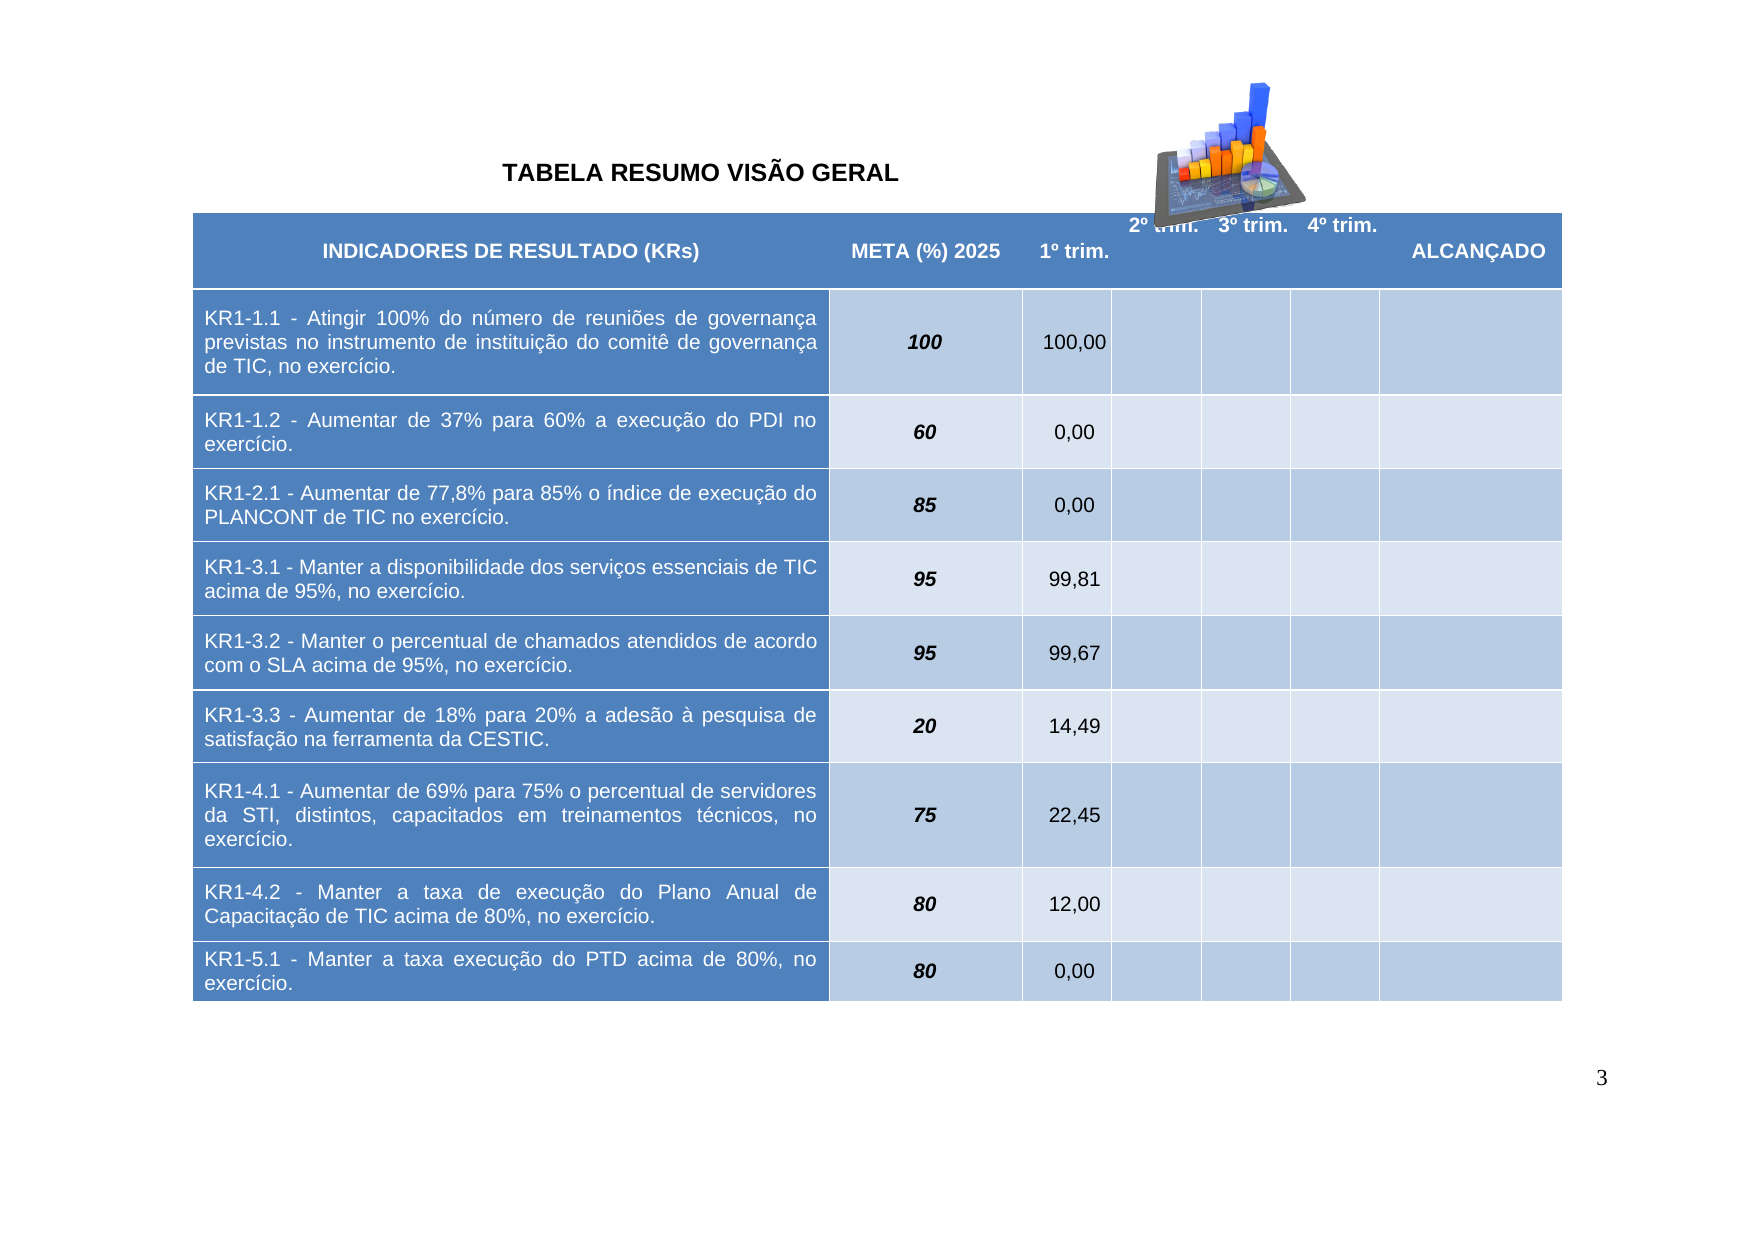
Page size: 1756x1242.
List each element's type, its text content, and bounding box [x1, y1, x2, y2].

table_cell [1112, 290, 1201, 394]
subtitle [1279, 158, 1608, 187]
table_cell KR1-5.1 - Manter a taxa execução do PTD acima de 80%, no exercício. [193, 942, 829, 1001]
table_cell [1291, 290, 1379, 394]
table_cell KR1-1.1 - Atingir 100% do número de reuniões de governança previstas no instrumento de instituição do comitê de governança de TIC, no exercício. [193, 290, 829, 394]
table_cell 20 [830, 691, 1022, 762]
table_header INDICADORES DE RESULTADO (KRs) [193, 213, 829, 288]
table_cell [1291, 616, 1379, 689]
table_cell 85 [830, 469, 1022, 541]
table_cell [1291, 942, 1379, 1001]
table_cell 0,00 [1023, 942, 1111, 1001]
table_cell [1202, 763, 1290, 867]
table_cell KR1-3.3 - Aumentar de 18% para 20% a adesão à pesquisa de satisfação na ferramenta da CESTIC. [193, 691, 829, 762]
subtitle TABELA RESUMO VISÃO GERAL [502, 158, 1157, 187]
table_cell 100 [830, 290, 1022, 394]
table_cell 12,00 [1023, 868, 1111, 941]
table_cell [1112, 763, 1201, 867]
table_cell [1202, 942, 1290, 1001]
table_cell KR1-2.1 - Aumentar de 77,8% para 85% o índice de execução do PLANCONT de TIC no exercício. [193, 469, 829, 541]
table_cell 95 [830, 616, 1022, 689]
table_cell [1380, 868, 1562, 941]
table_cell 99,81 [1023, 542, 1111, 615]
table_cell [1380, 542, 1562, 615]
table_cell 0,00 [1023, 469, 1111, 541]
table_cell [1202, 691, 1290, 762]
table_cell 99,67 [1023, 616, 1111, 689]
table_cell 60 [830, 396, 1022, 468]
table_cell [1112, 616, 1201, 689]
table_cell [1291, 763, 1379, 867]
table_cell 100,00 [1023, 290, 1111, 394]
table_header 2º trim. [1112, 213, 1201, 288]
table_cell [1380, 396, 1562, 468]
table_cell [1380, 469, 1562, 541]
table_cell [1202, 290, 1290, 394]
table_cell [1380, 290, 1562, 394]
table_cell 80 [830, 868, 1022, 941]
table_cell [1202, 616, 1290, 689]
table_cell 14,49 [1023, 691, 1111, 762]
table_cell KR1-4.1 - Aumentar de 69% para 75% o percentual de servidores da STI, distintos, capacitados em treinamentos técnicos, no exercício. [193, 763, 829, 867]
table_header 4º trim. [1290, 213, 1380, 288]
table_header 3º trim. [1201, 213, 1290, 288]
table_cell 80 [830, 942, 1022, 1001]
table_cell [1380, 691, 1562, 762]
table_cell KR1-1.2 - Aumentar de 37% para 60% a execução do PDI no exercício. [193, 396, 829, 468]
table_cell [1202, 542, 1290, 615]
table_cell [1380, 616, 1562, 689]
table_cell [1291, 542, 1379, 615]
table_cell [1202, 469, 1290, 541]
table_cell [1112, 542, 1201, 615]
table_cell [1291, 868, 1379, 941]
table_header ALCANÇADO [1380, 213, 1562, 288]
table_cell 95 [830, 542, 1022, 615]
table_cell [1112, 868, 1201, 941]
table_header META (%) 2025 [829, 213, 1022, 288]
table_cell KR1-3.2 - Manter o percentual de chamados atendidos de acordo com o SLA acima de 95%, no exercício. [193, 616, 829, 689]
table_cell 75 [830, 763, 1022, 867]
table_cell KR1-4.2 - Manter a taxa de execução do Plano Anual de Capacitação de TIC acima de 80%, no exercício. [193, 868, 829, 941]
table_cell [1112, 691, 1201, 762]
table_cell [1291, 396, 1379, 468]
table_cell [1202, 396, 1290, 468]
table_cell [1380, 942, 1562, 1001]
table_cell [1291, 691, 1379, 762]
table_cell [1112, 469, 1201, 541]
table_cell [1380, 763, 1562, 867]
table_cell [1291, 469, 1379, 541]
table_cell KR1-3.1 - Manter a disponibilidade dos serviços essenciais de TIC acima de 95%, no exercício. [193, 542, 829, 615]
table_header 1º trim. [1022, 213, 1112, 288]
table_cell 0,00 [1023, 396, 1111, 468]
table_cell [1202, 868, 1290, 941]
table_cell [1112, 396, 1201, 468]
table_cell 22,45 [1023, 763, 1111, 867]
table_cell [1112, 942, 1201, 1001]
